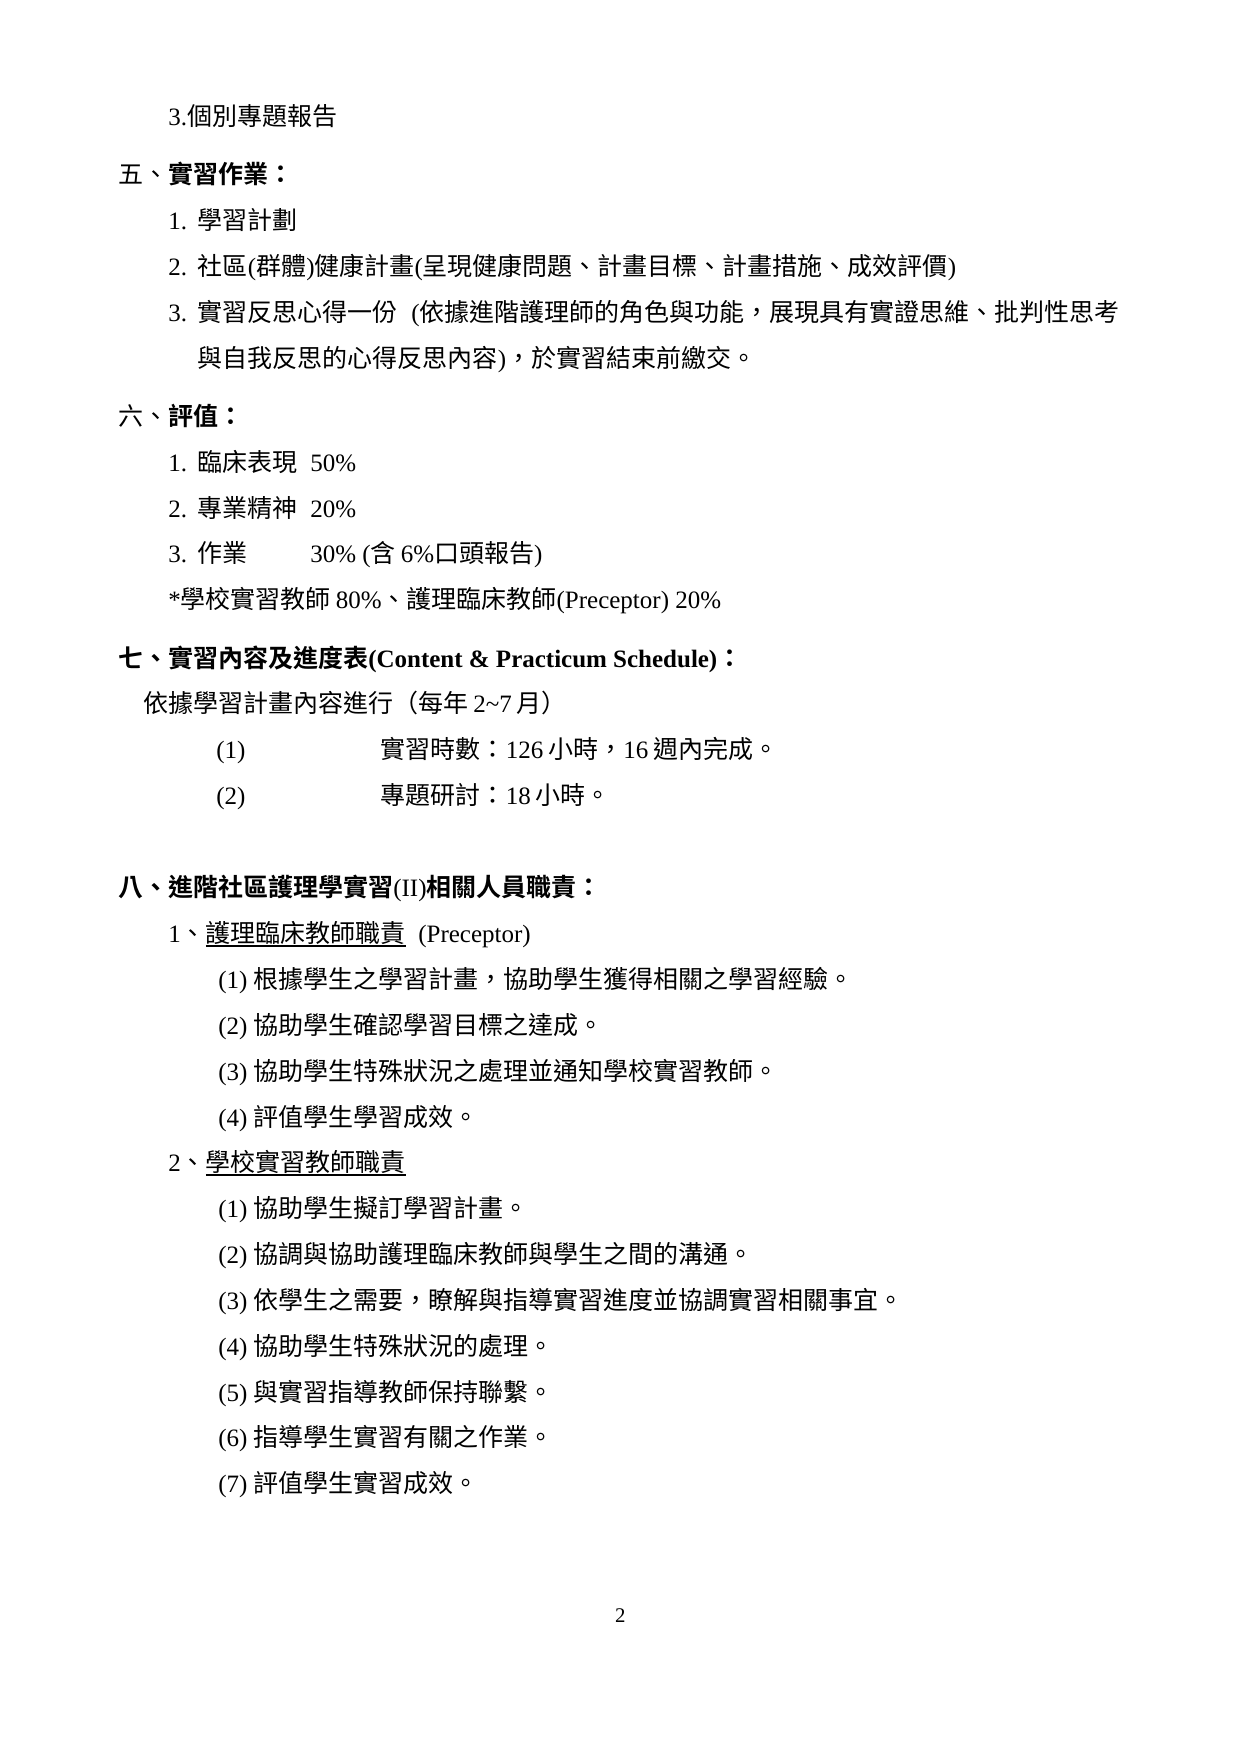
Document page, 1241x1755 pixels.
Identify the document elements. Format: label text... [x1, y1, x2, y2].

text 2、學校實習教師職責 [168, 1135, 1122, 1181]
text 八、進階社區護理學實習(II)相關人員職責： [118, 860, 1122, 906]
list 依學生之需要，瞭解與指導實習進度並協調實習相關事宜。 [218, 1273, 1122, 1318]
list 社區(群體)健康計畫(呈現健康問題、計畫目標、計畫措施、成效評價) [168, 239, 1122, 284]
list 作業 30% (含6%口頭報告) [168, 526, 1122, 572]
list 協助學生特殊狀況之處理並通知學校實習教師。 [218, 1043, 1122, 1089]
list 學習計劃 [168, 193, 1122, 239]
text 依據學習計畫內容進行（每年2~7月） [118, 676, 1122, 722]
list 協助學生確認學習目標之達成。 [218, 998, 1122, 1043]
text *學校實習教師80%、護理臨床教師(Preceptor) 20% [168, 572, 1122, 618]
list 指導學生實習有關之作業。 [218, 1410, 1122, 1456]
text 1、護理臨床教師職責 (Preceptor) [118, 906, 1122, 952]
list 評值學生學習成效。 [218, 1089, 1122, 1135]
list 協助學生特殊狀況的處理。 [218, 1318, 1122, 1364]
list 與實習指導教師保持聯繫。 [218, 1364, 1122, 1410]
text 3.個別專題報告 [118, 89, 1122, 134]
list 專題研討：18小時。 [216, 768, 1122, 814]
list 評值學生實習成效。 [218, 1456, 1122, 1502]
list 專業精神 20% [168, 480, 1122, 526]
list 臨床表現 50% [168, 434, 1122, 480]
text 五、實習作業： [118, 147, 1122, 193]
list 協調與協助護理臨床教師與學生之間的溝通。 [218, 1227, 1122, 1273]
text 七、實習內容及進度表(Content & Practicum Schedule)： [118, 630, 1122, 676]
list 實習時數：126小時，16週內完成。 [216, 722, 1122, 768]
list 實習反思心得一份 (依據進階護理師的角色與功能，展現具有實證思維、批判性思考與自我反思的心得反思內容)，於實習結束前繳交。 [168, 284, 1122, 376]
text 六、評值： [118, 389, 1122, 434]
list 協助學生擬訂學習計畫。 [218, 1181, 1122, 1227]
list 根據學生之學習計畫，協助學生獲得相關之學習經驗。 [218, 952, 1122, 998]
